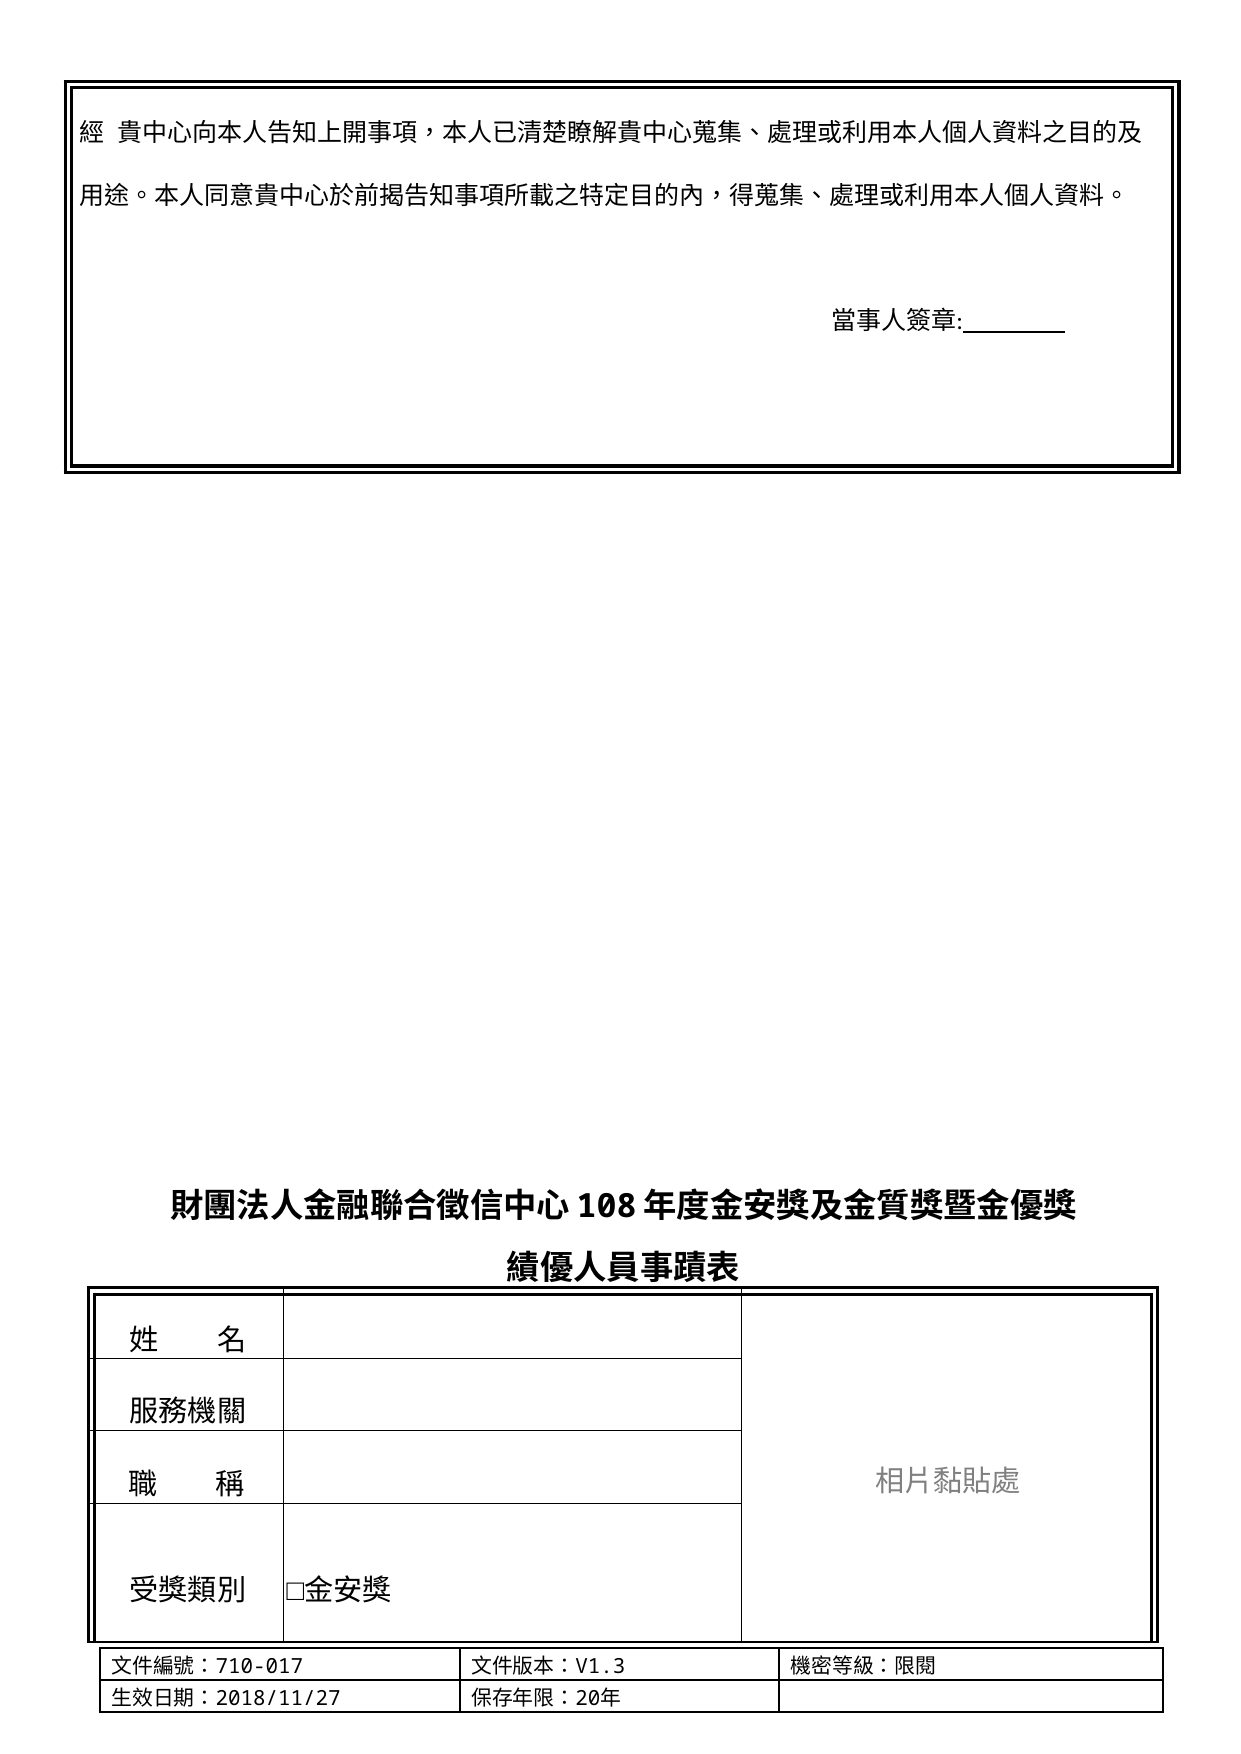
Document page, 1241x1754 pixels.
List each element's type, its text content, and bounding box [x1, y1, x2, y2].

table_cell [284, 1431, 741, 1503]
table_cell 服務機關 [96, 1359, 283, 1430]
table_cell 姓 名 [92, 1289, 283, 1358]
table_cell 受獎類別 [96, 1504, 283, 1641]
table_header 財團法人金融聯合徵信中心108年度金安獎及金質獎暨金優獎 績優人員事蹟表 [92, 1161, 1154, 1286]
table_header 經 貴中心向本人告知上開事項，本人已清楚瞭解貴中心蒐集、處理或利用本人個人資料之目的及用途。本人同意貴中心於前揭告知事項所載之特定目的內，得蒐集、處理或利用本人個人資料。 當事人簽章: [68, 83, 1176, 464]
table_cell 相片黏貼處 [742, 1289, 1154, 1641]
table_cell □金安獎 [284, 1504, 741, 1641]
table_cell [284, 1296, 741, 1358]
table_cell [284, 1289, 741, 1293]
table_cell 職 稱 [96, 1431, 283, 1503]
table_cell [284, 1359, 741, 1430]
